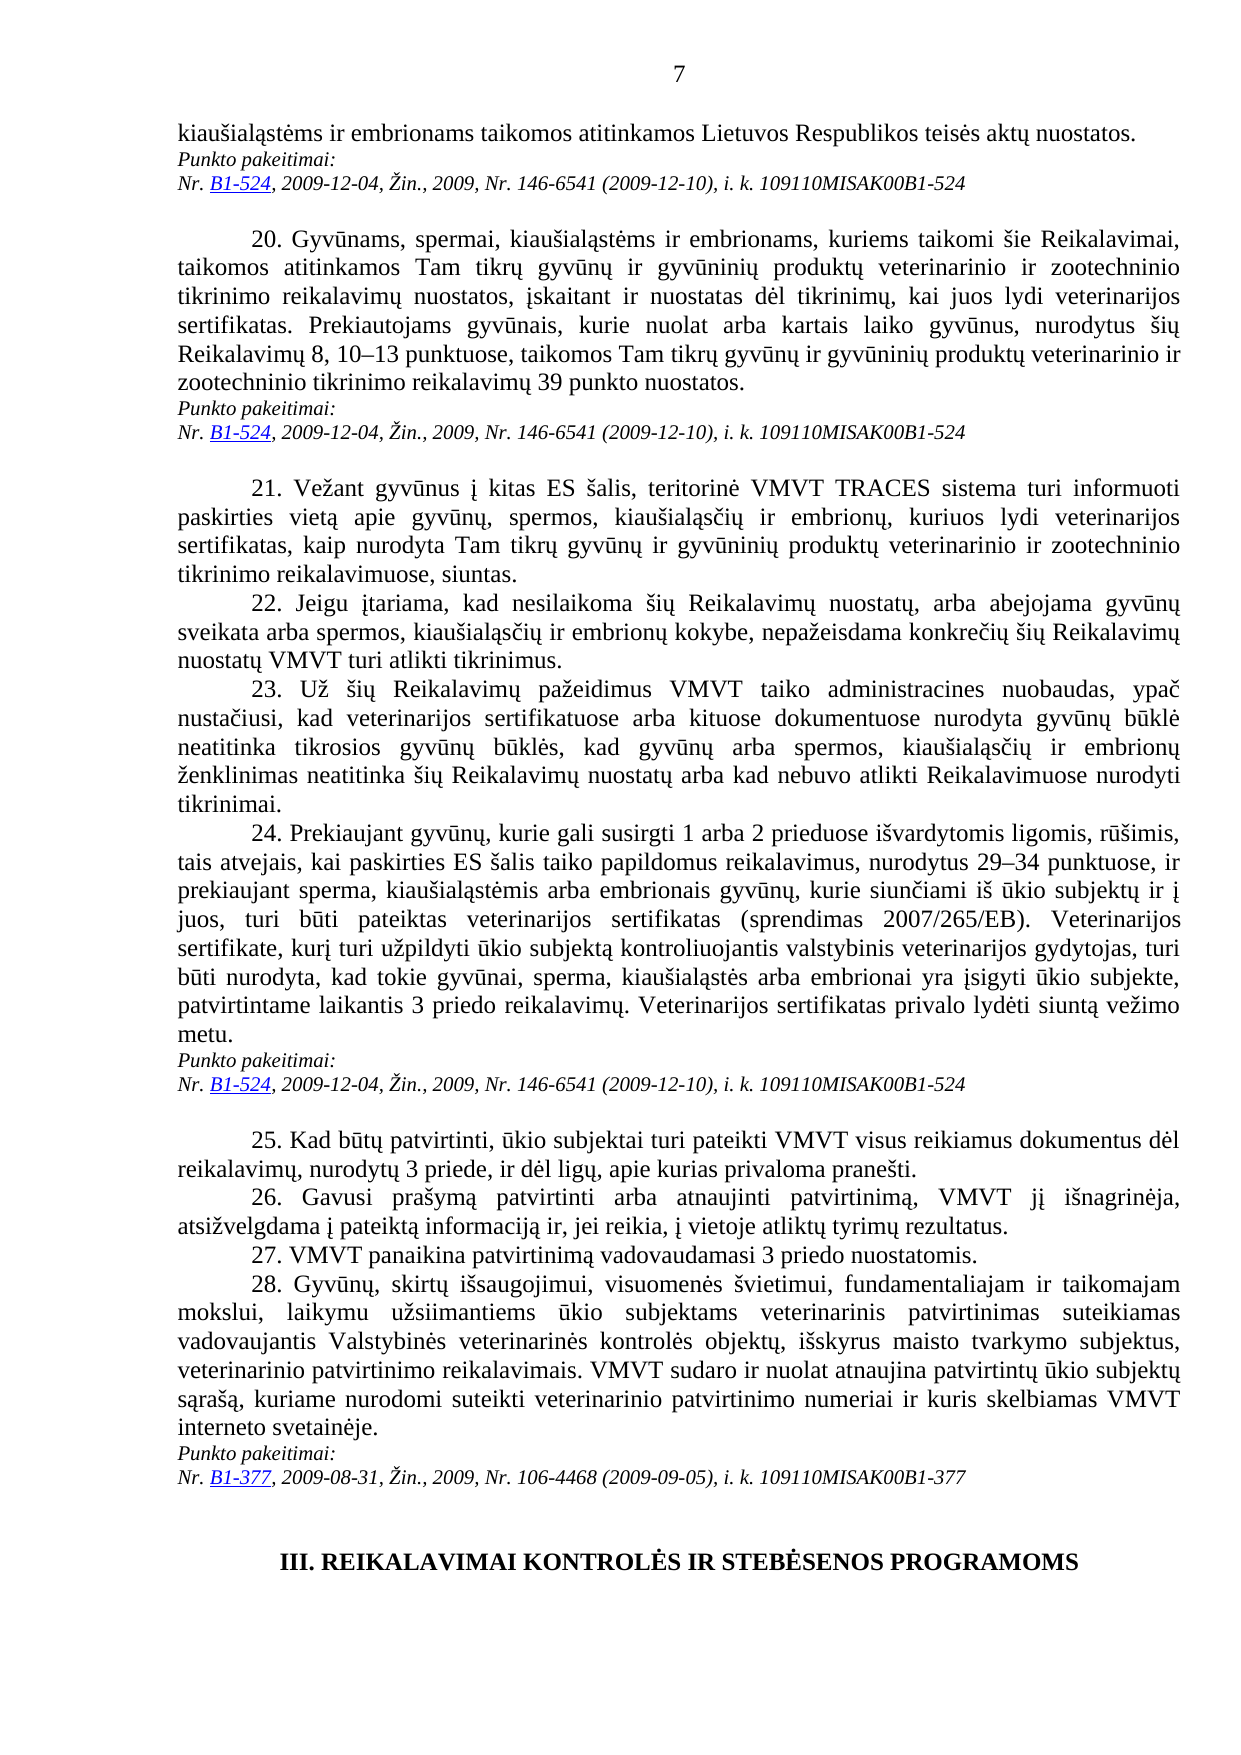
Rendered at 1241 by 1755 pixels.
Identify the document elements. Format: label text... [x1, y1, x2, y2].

text Punkto pakeitimai: [177, 1441, 1181, 1465]
text Nr. B1-524, 2009-12-04, Žin., 2009, Nr. 146-6541 (2009-12-10), i. k. 109110MISAK00B1-524 [177, 171, 1181, 195]
text 20. Gyvūnams, spermai, kiaušialąstėms ir embrionams, kuriems taikomi šie Reikalavimai, taikomos atitinkamos Tam tikrų gyvūnų ir gyvūninių produktų veterinarinio ir zootechninio tikrinimo reikalavimų nuostatos, įskaitant ir nuostatas dėl tikrinimų, kai juos lydi veterinarijos sertifikatas. Prekiautojams gyvūnais, kurie nuolat arba kartais laiko gyvūnus, nurodytus šių Reikalavimų 8, 10–13 punktuose, taikomos Tam tikrų gyvūnų ir gyvūninių produktų veterinarinio ir zootechninio tikrinimo reikalavimų 39 punkto nuostatos. [177, 224, 1181, 396]
text kiaušialąstėms ir embrionams taikomos atitinkamos Lietuvos Respublikos teisės aktų nuostatos. [177, 118, 1181, 147]
text Nr. B1-377, 2009-08-31, Žin., 2009, Nr. 106-4468 (2009-09-05), i. k. 109110MISAK00B1-377 [177, 1465, 1181, 1489]
text Punkto pakeitimai: [177, 147, 1181, 171]
text Nr. B1-524, 2009-12-04, Žin., 2009, Nr. 146-6541 (2009-12-10), i. k. 109110MISAK00B1-524 [177, 1072, 1181, 1096]
text Punkto pakeitimai: [177, 396, 1181, 420]
text 27. VMVT panaikina patvirtinimą vadovaudamasi 3 priedo nuostatomis. [177, 1240, 1181, 1269]
text 23. Už šių Reikalavimų pažeidimus VMVT taiko administracines nuobaudas, ypač nustačiusi, kad veterinarijos sertifikatuose arba kituose dokumentuose nurodyta gyvūnų būklė neatitinka tikrosios gyvūnų būklės, kad gyvūnų arba spermos, kiaušialąsčių ir embrionų ženklinimas neatitinka šių Reikalavimų nuostatų arba kad nebuvo atlikti Reikalavimuose nurodyti tikrinimai. [177, 674, 1181, 818]
text 21. Vežant gyvūnus į kitas ES šalis, teritorinė VMVT TRACES sistema turi informuoti paskirties vietą apie gyvūnų, spermos, kiaušialąsčių ir embrionų, kuriuos lydi veterinarijos sertifikatas, kaip nurodyta Tam tikrų gyvūnų ir gyvūninių produktų veterinarinio ir zootechninio tikrinimo reikalavimuose, siuntas. [177, 473, 1181, 588]
text 25. Kad būtų patvirtinti, ūkio subjektai turi pateikti VMVT visus reikiamus dokumentus dėl reikalavimų, nurodytų 3 priede, ir dėl ligų, apie kurias privaloma pranešti. [177, 1125, 1181, 1182]
text Punkto pakeitimai: [177, 1048, 1181, 1072]
text 28. Gyvūnų, skirtų išsaugojimui, visuomenės švietimui, fundamentaliajam ir taikomajam mokslui, laikymu užsiimantiems ūkio subjektams veterinarinis patvirtinimas suteikiamas vadovaujantis Valstybinės veterinarinės kontrolės objektų, išskyrus maisto tvarkymo subjektus, veterinarinio patvirtinimo reikalavimais. VMVT sudaro ir nuolat atnaujina patvirtintų ūkio subjektų sąrašą, kuriame nurodomi suteikti veterinarinio patvirtinimo numeriai ir kuris skelbiamas VMVT interneto svetainėje. [177, 1269, 1181, 1441]
text Nr. B1-524, 2009-12-04, Žin., 2009, Nr. 146-6541 (2009-12-10), i. k. 109110MISAK00B1-524 [177, 420, 1181, 444]
text 22. Jeigu įtariama, kad nesilaikoma šių Reikalavimų nuostatų, arba abejojama gyvūnų sveikata arba spermos, kiaušialąsčių ir embrionų kokybe, nepažeisdama konkrečių šių Reikalavimų nuostatų VMVT turi atlikti tikrinimus. [177, 588, 1181, 674]
text 24. Prekiaujant gyvūnų, kurie gali susirgti 1 arba 2 prieduose išvardytomis ligomis, rūšimis, tais atvejais, kai paskirties ES šalis taiko papildomus reikalavimus, nurodytus 29–34 punktuose, ir prekiaujant sperma, kiaušialąstėmis arba embrionais gyvūnų, kurie siunčiami iš ūkio subjektų ir į juos, turi būti pateiktas veterinarijos sertifikatas (sprendimas 2007/265/EB). Veterinarijos sertifikate, kurį turi užpildyti ūkio subjektą kontroliuojantis valstybinis veterinarijos gydytojas, turi būti nurodyta, kad tokie gyvūnai, sperma, kiaušialąstės arba embrionai yra įsigyti ūkio subjekte, patvirtintame laikantis 3 priedo reikalavimų. Veterinarijos sertifikatas privalo lydėti siuntą vežimo metu. [177, 818, 1181, 1048]
text 26. Gavusi prašymą patvirtinti arba atnaujinti patvirtinimą, VMVT jį išnagrinėja, atsižvelgdama į pateiktą informaciją ir, jei reikia, į vietoje atliktų tyrimų rezultatus. [177, 1182, 1181, 1240]
text III. REIKALAVIMAI KONTROLĖS IR STEBĖSENOS PROGRAMOMS [177, 1547, 1181, 1576]
